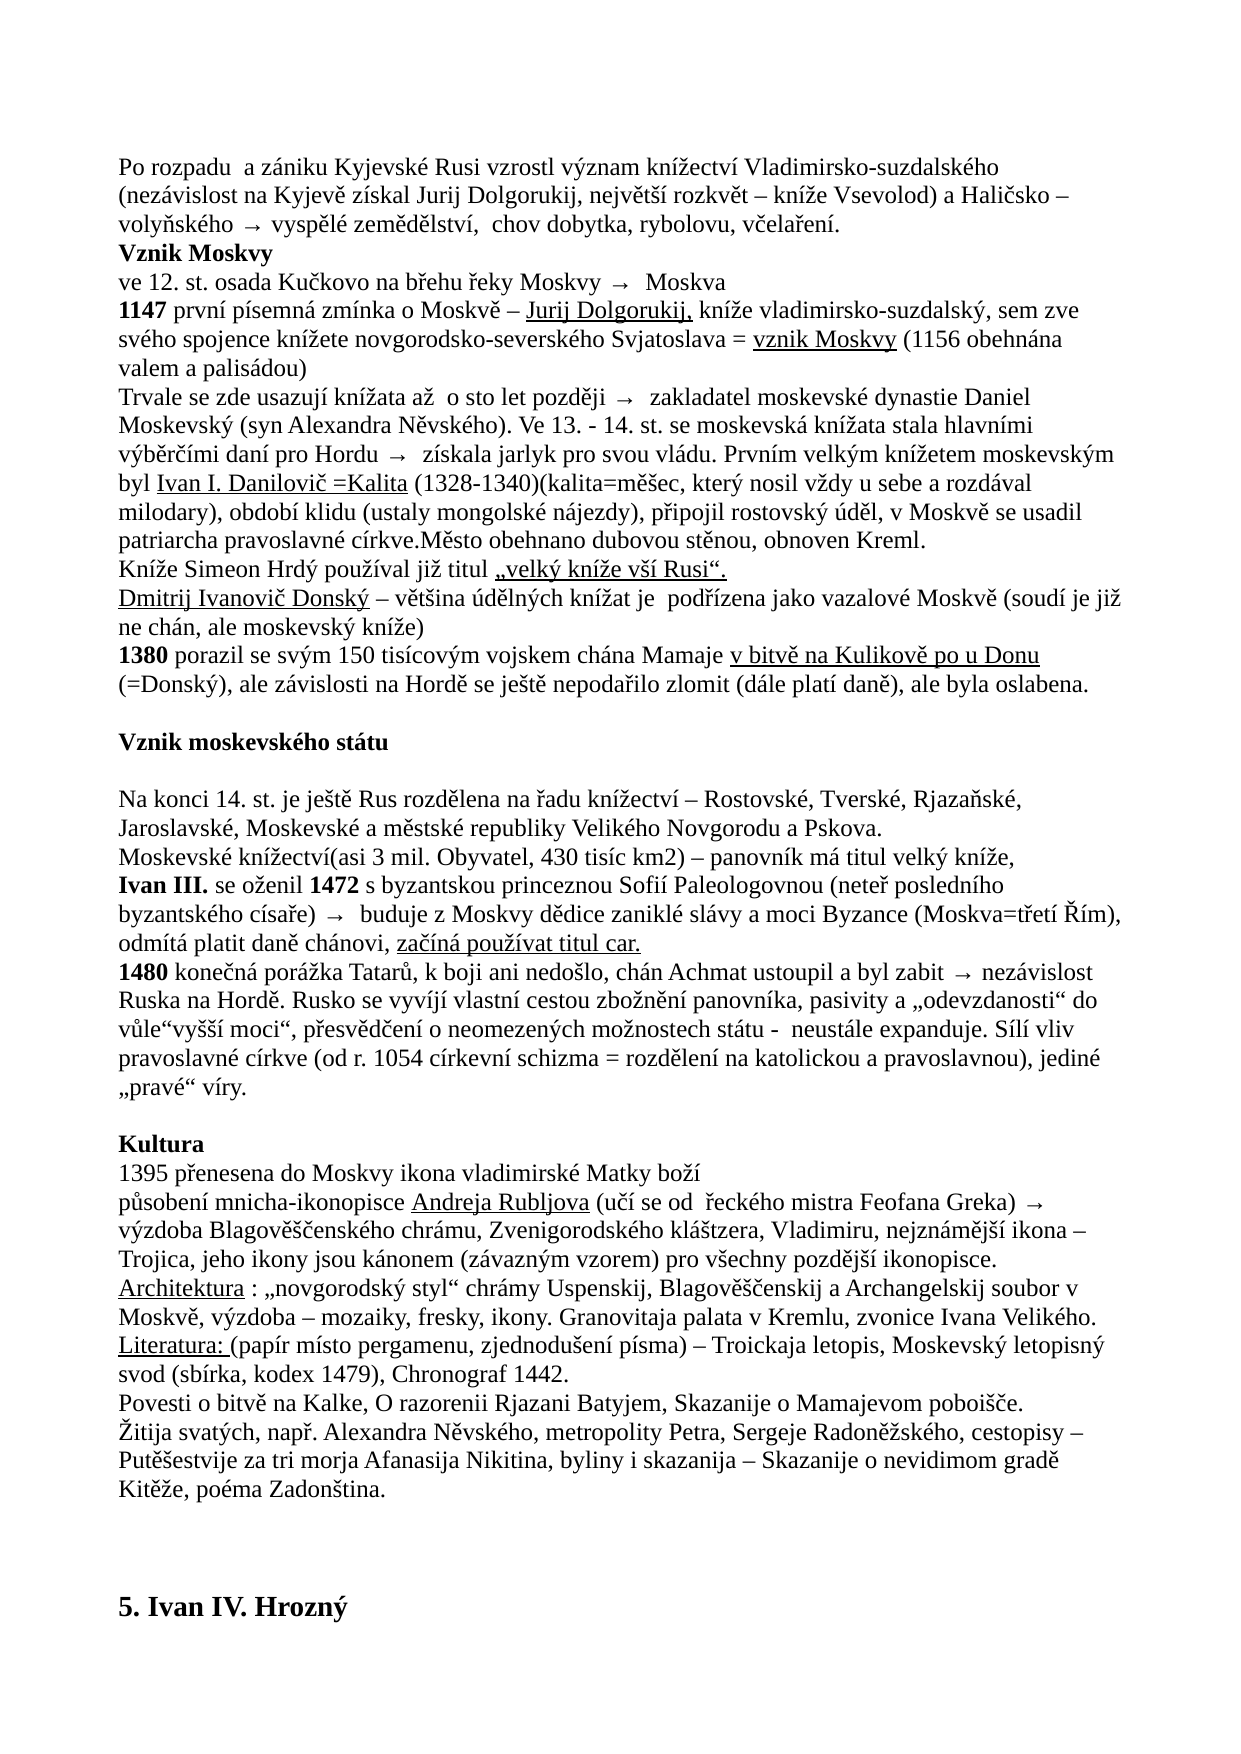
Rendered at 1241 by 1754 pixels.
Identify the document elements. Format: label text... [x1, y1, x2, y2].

text Ivan III. se oženil 1472 s byzantskou princeznou Sofií Paleologovnou (neteř posledního byzantského císaře) → buduje z Moskvy dědice zaniklé slávy a moci Byzance (Moskva=třetí Řím), odmítá platit daně chánovi, začíná používat titul car. [118, 870, 1122, 957]
text 1480 konečná porážka Tatarů, k boji ani nedošlo, chán Achmat ustoupil a byl zabit → nezávislost Ruska na Hordě. Rusko se vyvíjí vlastní cestou zbožnění panovníka, pasivity a „odevzdanosti“ do vůle“vyšší moci“, přesvědčení o neomezených možnostech státu - neustále expanduje. Sílí vliv pravoslavné církve (od r. 1054 církevní schizma = rozdělení na katolickou a pravoslavnou), jediné „pravé“ víry. [118, 957, 1122, 1100]
text 1147 první písemná zmínka o Moskvě – Jurij Dolgorukij, kníže vladimirsko-suzdalský, sem zve svého spojence knížete novgorodsko-severského Svjatoslava = vznik Moskvy (1156 obehnána valem a palisádou) [118, 295, 1122, 382]
text Moskevské knížectví(asi 3 mil. Obyvatel, 430 tisíc km2) – panovník má titul velký kníže, [118, 842, 1122, 870]
text Vznik moskevského státu [118, 727, 1122, 755]
text Povesti o bitvě na Kalke, O razorenii Rjazani Batyjem, Skazanije o Mamajevom poboišče. [118, 1388, 1122, 1417]
text Vznik Moskvy [118, 238, 1122, 267]
text 1380 porazil se svým 150 tisícovým vojskem chána Mamaje v bitvě na Kulikově po u Donu (=Donský), ale závislosti na Hordě se ještě nepodařilo zlomit (dále platí daně), ale byla oslabena. [118, 640, 1122, 698]
text 1395 přenesena do Moskvy ikona vladimirské Matky boží [118, 1158, 1122, 1187]
text Kníže Simeon Hrdý používal již titul „velký kníže vší Rusi“. [118, 554, 1122, 583]
text Literatura: (papír místo pergamenu, zjednodušení písma) – Troickaja letopis, Moskevský letopisný svod (sbírka, kodex 1479), Chronograf 1442. [118, 1330, 1122, 1388]
text Po rozpadu a zániku Kyjevské Rusi vzrostl význam knížectví Vladimirsko-suzdalského (nezávislost na Kyjevě získal Jurij Dolgorukij, největší rozkvět – kníže Vsevolod) a Haličsko – volyňského → vyspělé zemědělství, chov dobytka, rybolovu, včelaření. [118, 152, 1122, 238]
text Žitija svatých, např. Alexandra Něvského, metropolity Petra, Sergeje Radoněžského, cestopisy – Putěšestvije za tri morja Afanasija Nikitina, byliny i skazanija – Skazanije o nevidimom gradě Kitěže, poéma Zadonština. [118, 1417, 1122, 1503]
text Na konci 14. st. je ještě Rus rozdělena na řadu knížectví – Rostovské, Tverské, Rjazaňské, Jaroslavské, Moskevské a městské republiky Velikého Novgorodu a Pskova. [118, 784, 1122, 842]
text působení mnicha-ikonopisce Andreja Rubljova (učí se od řeckého mistra Feofana Greka) → výzdoba Blagověščenského chrámu, Zvenigorodského kláštzera, Vladimiru, nejznámější ikona – Trojica, jeho ikony jsou kánonem (závazným vzorem) pro všechny pozdější ikonopisce. [118, 1187, 1122, 1273]
text 5. Ivan IV. Hrozný [118, 1589, 1122, 1623]
text Architektura : „novgorodský styl“ chrámy Uspenskij, Blagověščenskij a Archangelskij soubor v Moskvě, výzdoba – mozaiky, fresky, ikony. Granovitaja palata v Kremlu, zvonice Ivana Velikého. [118, 1273, 1122, 1330]
text Trvale se zde usazují knížata až o sto let později → zakladatel moskevské dynastie Daniel Moskevský (syn Alexandra Něvského). Ve 13. - 14. st. se moskevská knížata stala hlavními výběrčími daní pro Hordu → získala jarlyk pro svou vládu. Prvním velkým knížetem moskevským byl Ivan I. Danilovič =Kalita (1328-1340)(kalita=měšec, který nosil vždy u sebe a rozdával milodary), období klidu (ustaly mongolské nájezdy), připojil rostovský úděl, v Moskvě se usadil patriarcha pravoslavné církve.Město obehnano dubovou stěnou, obnoven Kreml. [118, 382, 1122, 554]
text Kultura [118, 1129, 1122, 1158]
text Dmitrij Ivanovič Donský – většina údělných knížat je podřízena jako vazalové Moskvě (soudí je již ne chán, ale moskevský kníže) [118, 583, 1122, 640]
text ve 12. st. osada Kučkovo na břehu řeky Moskvy → Moskva [118, 267, 1122, 295]
